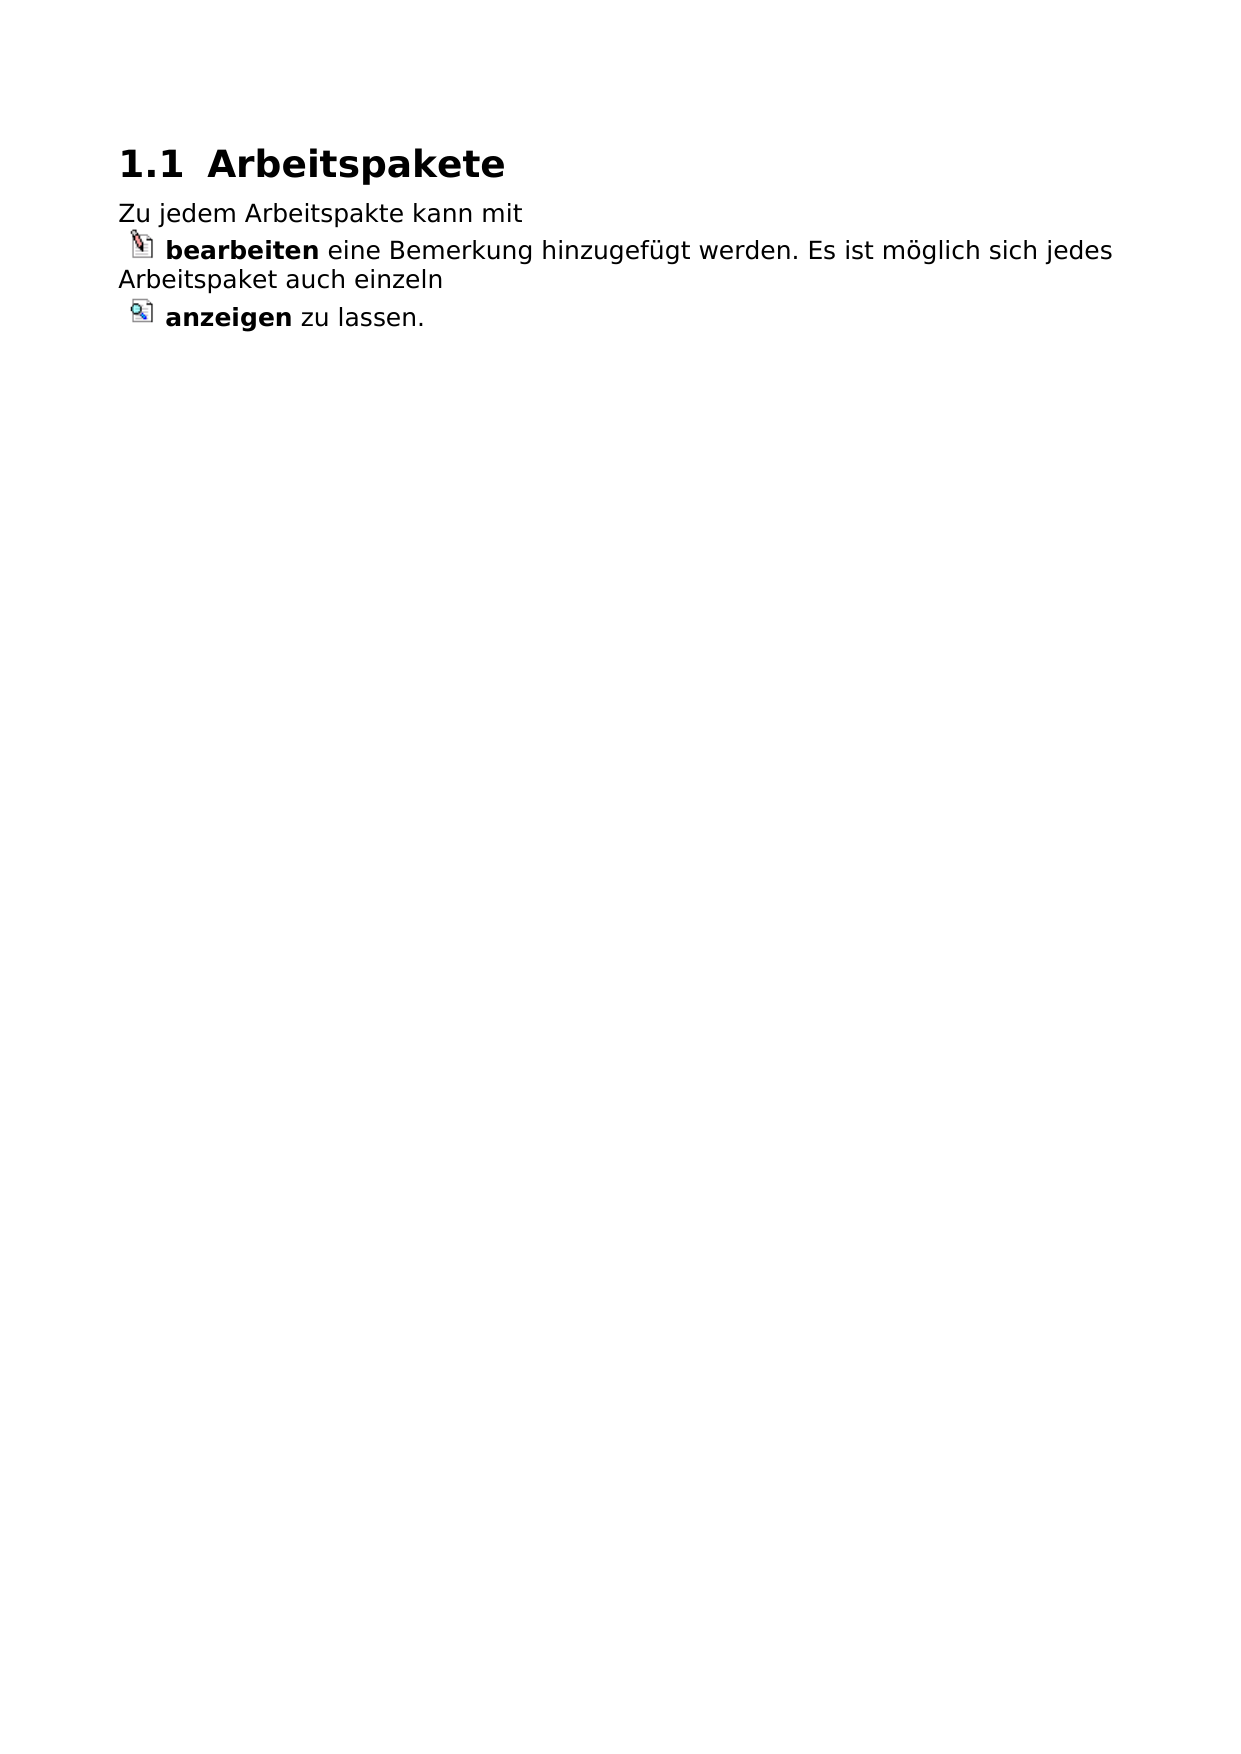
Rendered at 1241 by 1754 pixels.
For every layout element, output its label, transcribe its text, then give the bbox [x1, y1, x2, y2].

picture [126, 294, 158, 326]
picture [126, 228, 158, 260]
subtitle Arbeitspakete [118, 143, 1122, 187]
text Zu jedem Arbeitspakte kann mit bearbeiten eine Bemerkung hinzugefügt werden. Es ist möglich sich jedes Arbeitspaket auch einzeln anzeigen zu lassen. [118, 199, 1122, 332]
